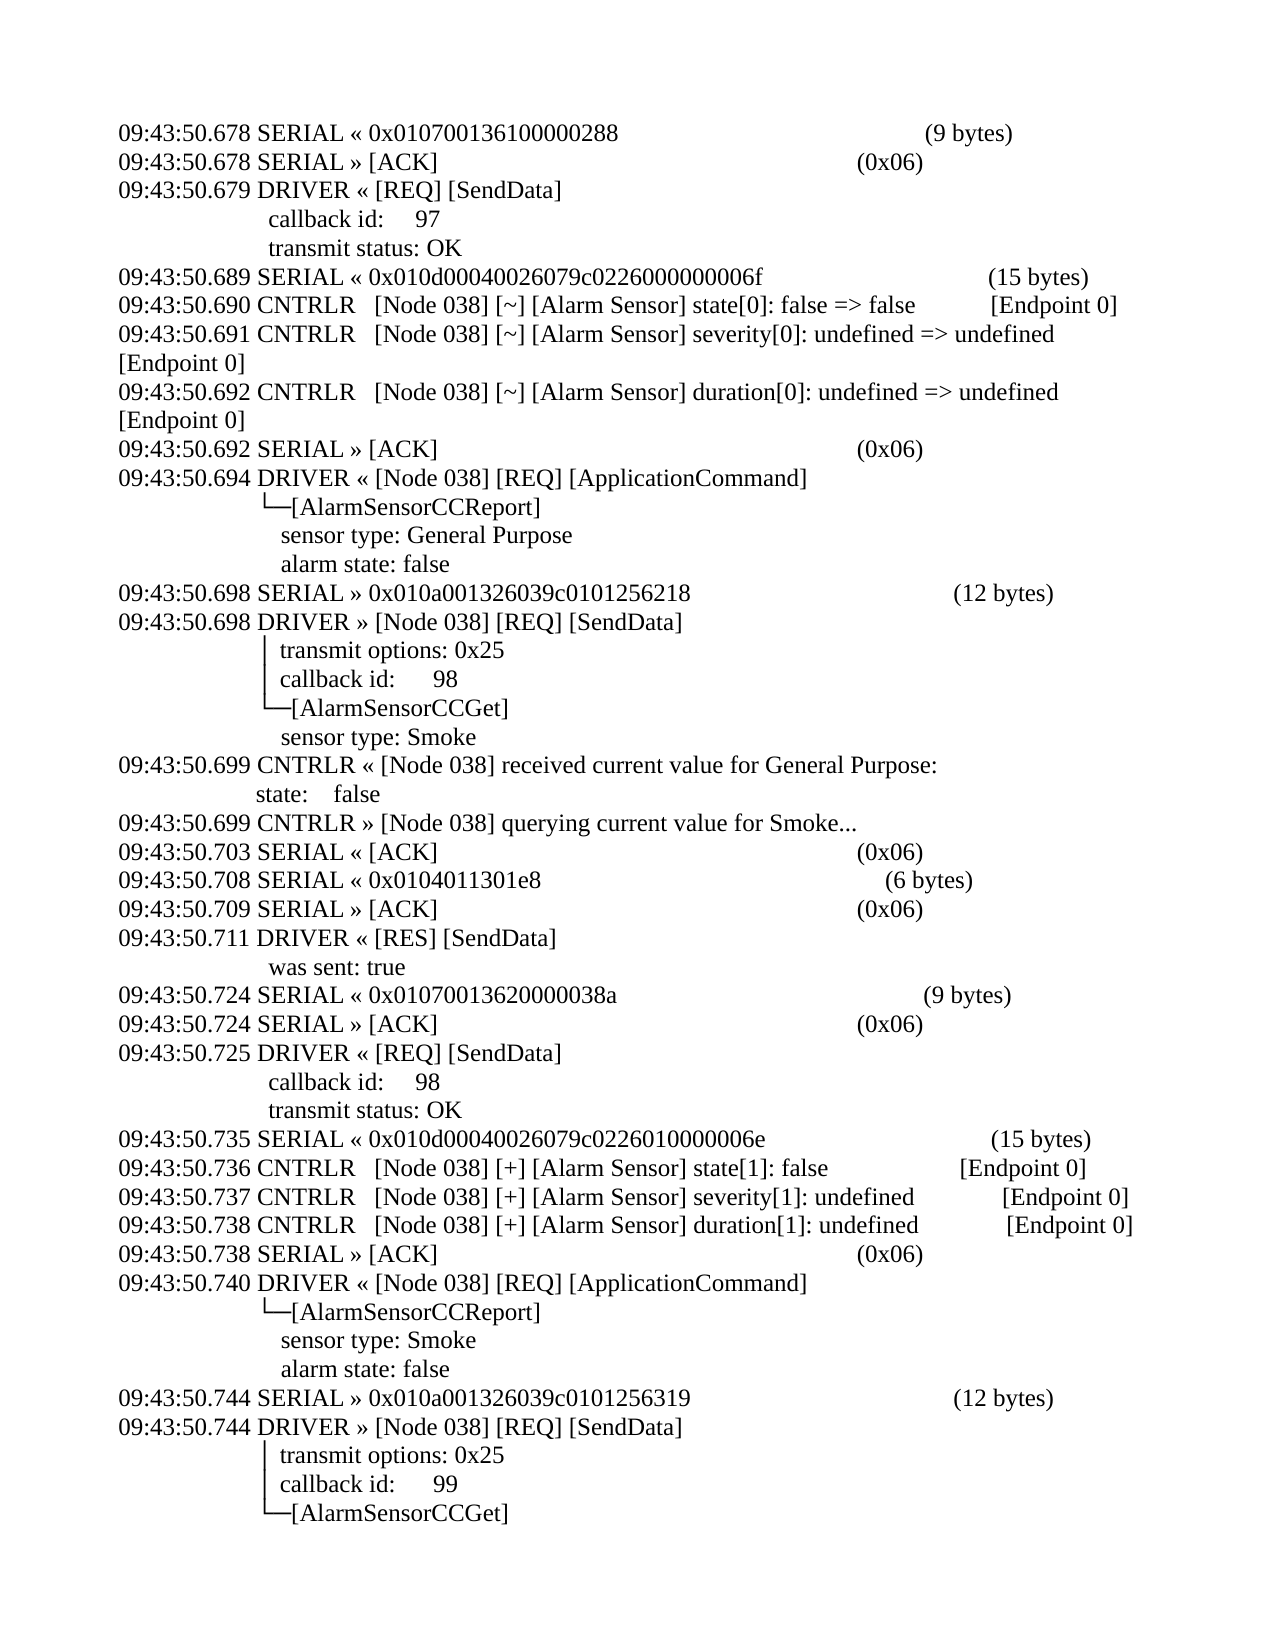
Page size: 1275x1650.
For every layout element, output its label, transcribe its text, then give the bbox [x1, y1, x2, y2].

text 09:43:50.679 DRIVER « [REQ] [SendData] [118, 176, 1157, 204]
text transmit status: OK [118, 233, 1157, 262]
text 09:43:50.690 CNTRLR [Node 038] [~] [Alarm Sensor] state[0]: false => false [Endpoint 0] [118, 291, 1157, 319]
text 09:43:50.691 CNTRLR [Node 038] [~] [Alarm Sensor] severity[0]: undefined => undefined [Endpoint 0] [118, 319, 1157, 377]
text 09:43:50.724 SERIAL » [ACK] (0x06) [118, 1009, 1157, 1038]
text 09:43:50.692 SERIAL » [ACK] (0x06) [118, 434, 1157, 463]
text 09:43:50.711 DRIVER « [RES] [SendData] [118, 923, 1157, 952]
text callback id: 98 [118, 1067, 1157, 1096]
text └─[AlarmSensorCCGet] [118, 693, 1157, 722]
text │ transmit options: 0x25 [118, 636, 263, 664]
text transmit status: OK [118, 1096, 1157, 1124]
text 09:43:50.724 SERIAL « 0x01070013620000038a (9 bytes) [118, 981, 1157, 1009]
text 09:43:50.694 DRIVER « [Node 038] [REQ] [ApplicationCommand] [118, 463, 1157, 492]
text 09:43:50.699 CNTRLR « [Node 038] received current value for General Purpose: [118, 751, 1157, 779]
text 09:43:50.736 CNTRLR [Node 038] [+] [Alarm Sensor] state[1]: false [Endpoint 0] [118, 1153, 1157, 1182]
text 09:43:50.738 CNTRLR [Node 038] [+] [Alarm Sensor] duration[1]: undefined [Endpoint 0] [118, 1211, 1157, 1239]
text alarm state: false [118, 1354, 1157, 1383]
text │ callback id: 98 [265, 664, 1157, 693]
text 09:43:50.744 SERIAL » 0x010a001326039c0101256319 (12 bytes) [118, 1383, 1157, 1412]
text was sent: true [118, 952, 1157, 981]
text 09:43:50.740 DRIVER « [Node 038] [REQ] [ApplicationCommand] [118, 1268, 1157, 1297]
text sensor type: Smoke [118, 722, 1157, 751]
text 09:43:50.708 SERIAL « 0x0104011301e8 (6 bytes) [118, 866, 1157, 894]
text 09:43:50.709 SERIAL » [ACK] (0x06) [118, 894, 1157, 923]
text 09:43:50.692 CNTRLR [Node 038] [~] [Alarm Sensor] duration[0]: undefined => undefined [Endpoint 0] [118, 377, 1157, 434]
text callback id: 97 [118, 204, 1157, 233]
text 09:43:50.725 DRIVER « [REQ] [SendData] [118, 1038, 1157, 1067]
text 09:43:50.735 SERIAL « 0x010d00040026079c0226010000006e (15 bytes) [118, 1124, 1157, 1153]
text 09:43:50.698 SERIAL » 0x010a001326039c0101256218 (12 bytes) [118, 578, 1157, 607]
text │ transmit options: 0x25 [265, 636, 1157, 664]
text 09:43:50.689 SERIAL « 0x010d00040026079c0226000000006f (15 bytes) [118, 262, 1157, 291]
text └─[AlarmSensorCCGet] [118, 1498, 1157, 1527]
text 09:43:50.744 DRIVER » [Node 038] [REQ] [SendData] [118, 1412, 1157, 1441]
text │ callback id: 99 [118, 1469, 263, 1498]
text sensor type: General Purpose [118, 521, 1157, 549]
text └─[AlarmSensorCCReport] [118, 1297, 1157, 1326]
text └─[AlarmSensorCCReport] [118, 492, 1157, 521]
text sensor type: Smoke [118, 1326, 1157, 1354]
text alarm state: false [118, 549, 1157, 578]
text 09:43:50.678 SERIAL » [ACK] (0x06) [118, 147, 1157, 176]
text │ transmit options: 0x25 [118, 1441, 263, 1469]
text 09:43:50.678 SERIAL « 0x010700136100000288 (9 bytes) [118, 118, 1157, 147]
text 09:43:50.703 SERIAL « [ACK] (0x06) [118, 837, 1157, 866]
text 09:43:50.699 CNTRLR » [Node 038] querying current value for Smoke... [118, 808, 1157, 837]
text 09:43:50.738 SERIAL » [ACK] (0x06) [118, 1239, 1157, 1268]
text │ callback id: 98 [118, 664, 263, 693]
text │ callback id: 99 [265, 1469, 1157, 1498]
text 09:43:50.737 CNTRLR [Node 038] [+] [Alarm Sensor] severity[1]: undefined [Endpoint 0] [118, 1182, 1157, 1211]
text │ transmit options: 0x25 [265, 1441, 1157, 1469]
text 09:43:50.698 DRIVER » [Node 038] [REQ] [SendData] [118, 607, 1157, 636]
text state: false [118, 779, 1157, 808]
